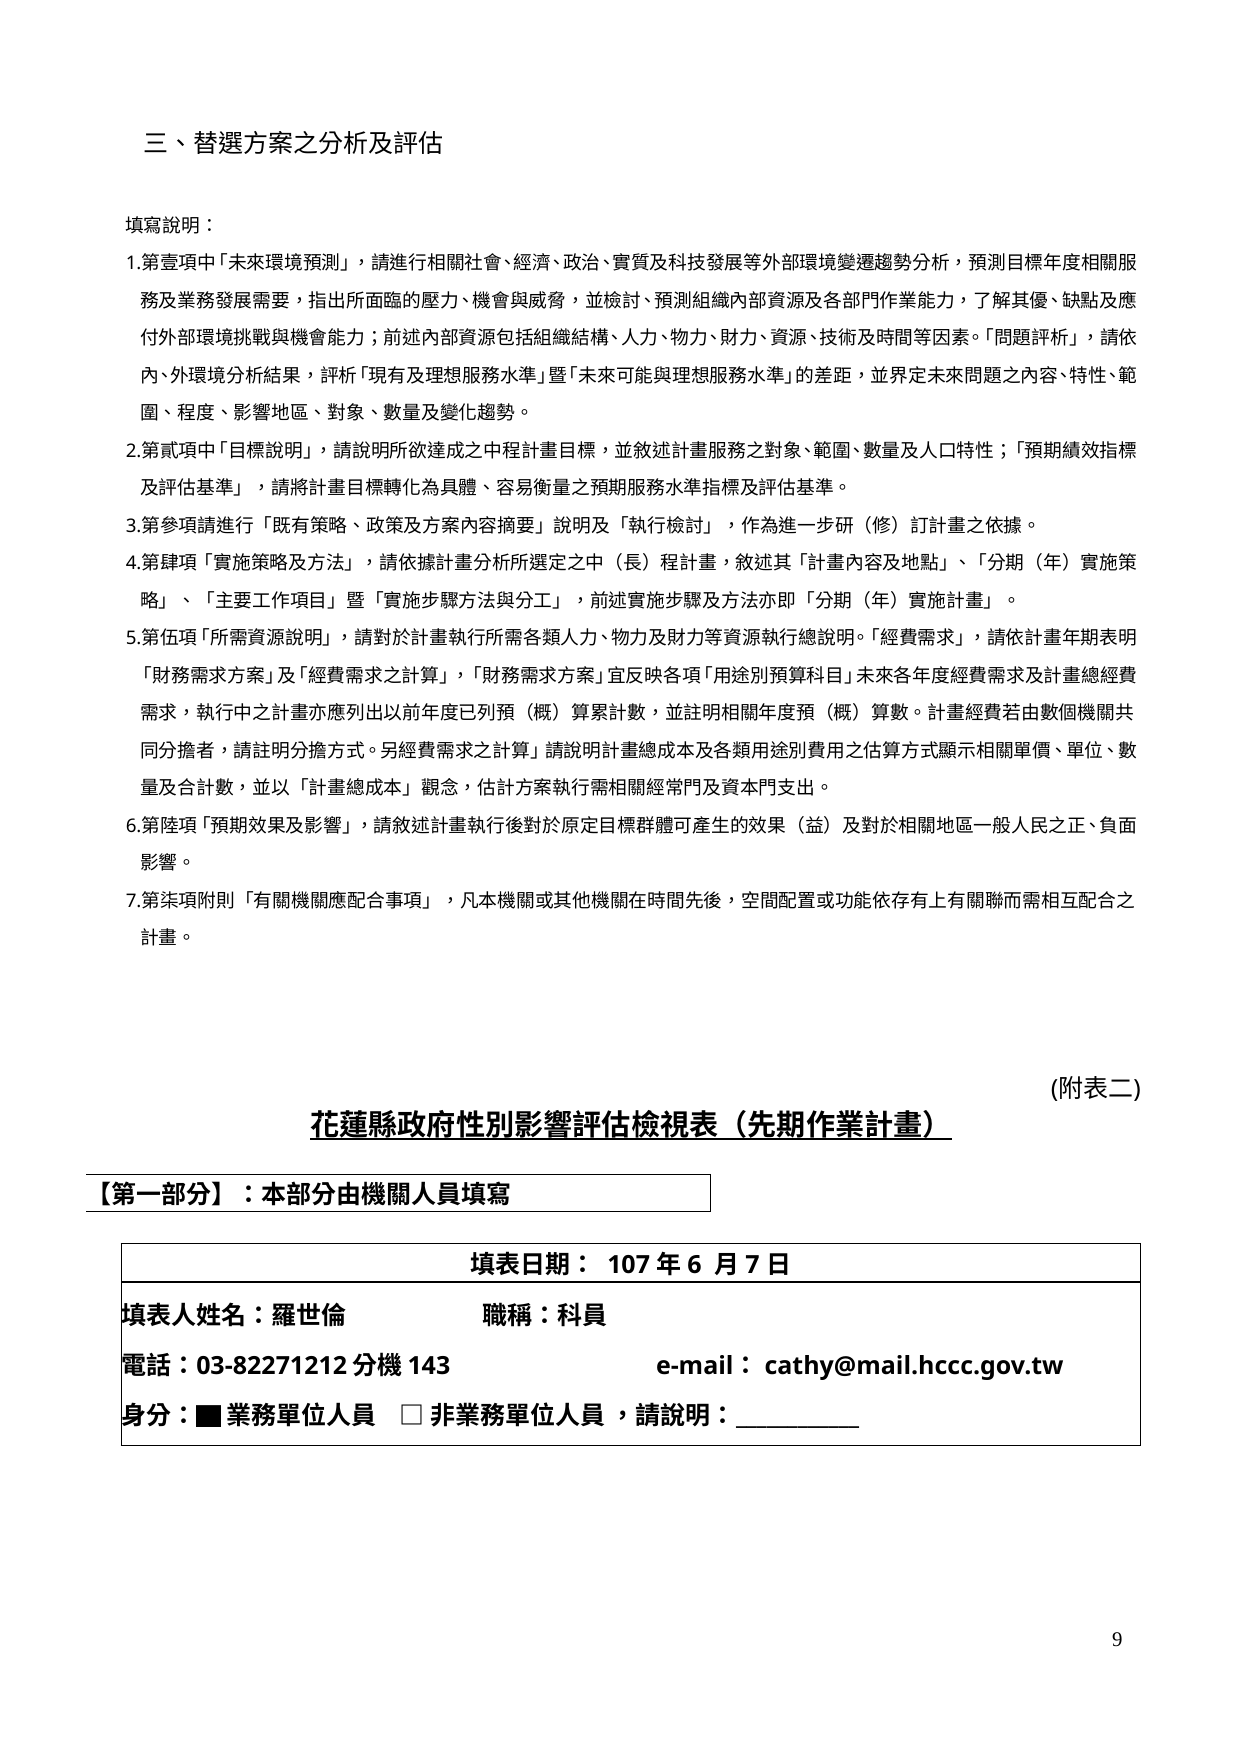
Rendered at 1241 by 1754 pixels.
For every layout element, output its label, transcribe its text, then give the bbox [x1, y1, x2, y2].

table_header 填寫說明： 1.第壹項中「未來環境預測」，請進行相關社會、經濟、政治、實質及科技發展等外部環境變遷趨勢分析，預測目標年度相關服務及業務發展需要，指出所面臨的壓力、機會與威脅，並檢討、預測組織內部資源及各部門作業能力，了解其優、缺點及應付外部環境挑戰與機會能力；前述內部資源包括組織結構、人力、物力、財力、資源、技術及時間等因素。「問題評析」，請依內、外環境分析結果，評析「現有及理想服務水準」暨「未來可能與理想服務水準」的差距，並界定未來問題之內容、特性、範圍、程度、影響地區、對象、數量及變化趨勢。 2.第貳項中「目標說明」，請說明所欲達成之中程計畫目標，並敘述計畫服務之對象、範圍、數量及人口特性；「預期績效指標及評估基準」，請將計畫目標轉化為具體、容易衡量之預期服務水準指標及評估基準。 3.第參項請進行「既有策略、政策及方案內容摘要」說明及「執行檢討」，作為進一步研（修）訂計畫之依據。 4.第肆項「實施策略及方法」，請依據計畫分析所選定之中（長）程計畫，敘述其「計畫內容及地點」、「分期（年）實施策略」、「主要工作項目」暨「實施步驟方法與分工」，前述實施步驟及方法亦即「分期（年）實施計畫」。 5.第伍項「所需資源說明」，請對於計畫執行所需各類人力、物力及財力等資源執行總說明。「經費需求」，請依計畫年期表明「財務需求方案」及「經費需求之計算」，「財務需求方案」宜反映各項「用途別預算科目」未來各年度經費需求及計畫總經費需求，執行中之計畫亦應列出以前年度已列預（概）算累計數，並註明相關年度預（概）算數。計畫經費若由數個機關共同分擔者，請註明分擔方式。另經費需求之計算」請說明計畫總成本及各類用途別費用之估算方式顯示相關單價、單位、數量及合計數，並以「計畫總成本」觀念，估計方案執行需相關經常門及資本門支出。 6.第陸項「預期效果及影響」，請敘述計畫執行後對於原定目標群體可產生的效果（益）及對於相關地區一般人民之正、負面影響。 7.第柒項附則「有關機關應配合事項」，凡本機關或其他機關在時間先後，空間配置或功能依存有上有關聯而需相互配合之計畫。 (附表二) 花蓮縣政府性別影響評估檢視表（先期作業計畫） 【第一部分】：本部分由機關人員填寫 【第三部分－評估結果】：本部分由機關人員填寫 [118, 205, 1143, 1446]
text 三、替選方案之分析及評估 [118, 123, 1122, 160]
table_header 填寫說明： 1.第壹項中「未來環境預測」，請進行相關社會、經濟、政治、實質及科技發展等外部環境變遷趨勢分析，預測目標年度相關服務及業務發展需要，指出所面臨的壓力、機會與威脅，並檢討、預測組織內部資源及各部門作業能力，了解其優、缺點及應付外部環境挑戰與機會能力；前述內部資源包括組織結構、人力、物力、財力、資源、技術及時間等因素。「問題評析」，請依內、外環境分析結果，評析「現有及理想服務水準」暨「未來可能與理想服務水準」的差距，並界定未來問題之內容、特性、範圍、程度、影響地區、對象、數量及變化趨勢。 2.第貳項中「目標說明」，請說明所欲達成之中程計畫目標，並敘述計畫服務之對象、範圍、數量及人口特性；「預期績效指標及評估基準」，請將計畫目標轉化為具體、容易衡量之預期服務水準指標及評估基準。 3.第參項請進行「既有策略、政策及方案內容摘要」說明及「執行檢討」，作為進一步研（修）訂計畫之依據。 4.第肆項「實施策略及方法」，請依據計畫分析所選定之中（長）程計畫，敘述其「計畫內容及地點」、「分期（年）實施策略」、「主要工作項目」暨「實施步驟方法與分工」，前述實施步驟及方法亦即「分期（年）實施計畫」。 5.第伍項「所需資源說明」，請對於計畫執行所需各類人力、物力及財力等資源執行總說明。「經費需求」，請依計畫年期表明「財務需求方案」及「經費需求之計算」，「財務需求方案」宜反映各項「用途別預算科目」未來各年度經費需求及計畫總經費需求，執行中之計畫亦應列出以前年度已列預（概）算累計數，並註明相關年度預（概）算數。計畫經費若由數個機關共同分擔者，請註明分擔方式。另經費需求之計算」請說明計畫總成本及各類用途別費用之估算方式顯示相關單價、單位、數量及合計數，並以「計畫總成本」觀念，估計方案執行需相關經常門及資本門支出。 6.第陸項「預期效果及影響」，請敘述計畫執行後對於原定目標群體可產生的效果（益）及對於相關地區一般人民之正、負面影響。 7.第柒項附則「有關機關應配合事項」，凡本機關或其他機關在時間先後，空間配置或功能依存有上有關聯而需相互配合之計畫。 (附表二) 花蓮縣政府性別影響評估檢視表（先期作業計畫） 【第一部分】：本部分由機關人員填寫 【第三部分－評估結果】：本部分由機關人員填寫 [118, 1175, 710, 1211]
table_header 填表日期： 107 年 6 月 7 日 [122, 1244, 1140, 1281]
table_cell 填表人姓名：羅世倫 職稱：科員 電話：03-82271212分機143 e-mail： cathy@mail.hccc.gov.tw 身分：▇ 業務單位人員 □ 非業務單位人員 ，請說明：____________ [122, 1283, 1140, 1445]
